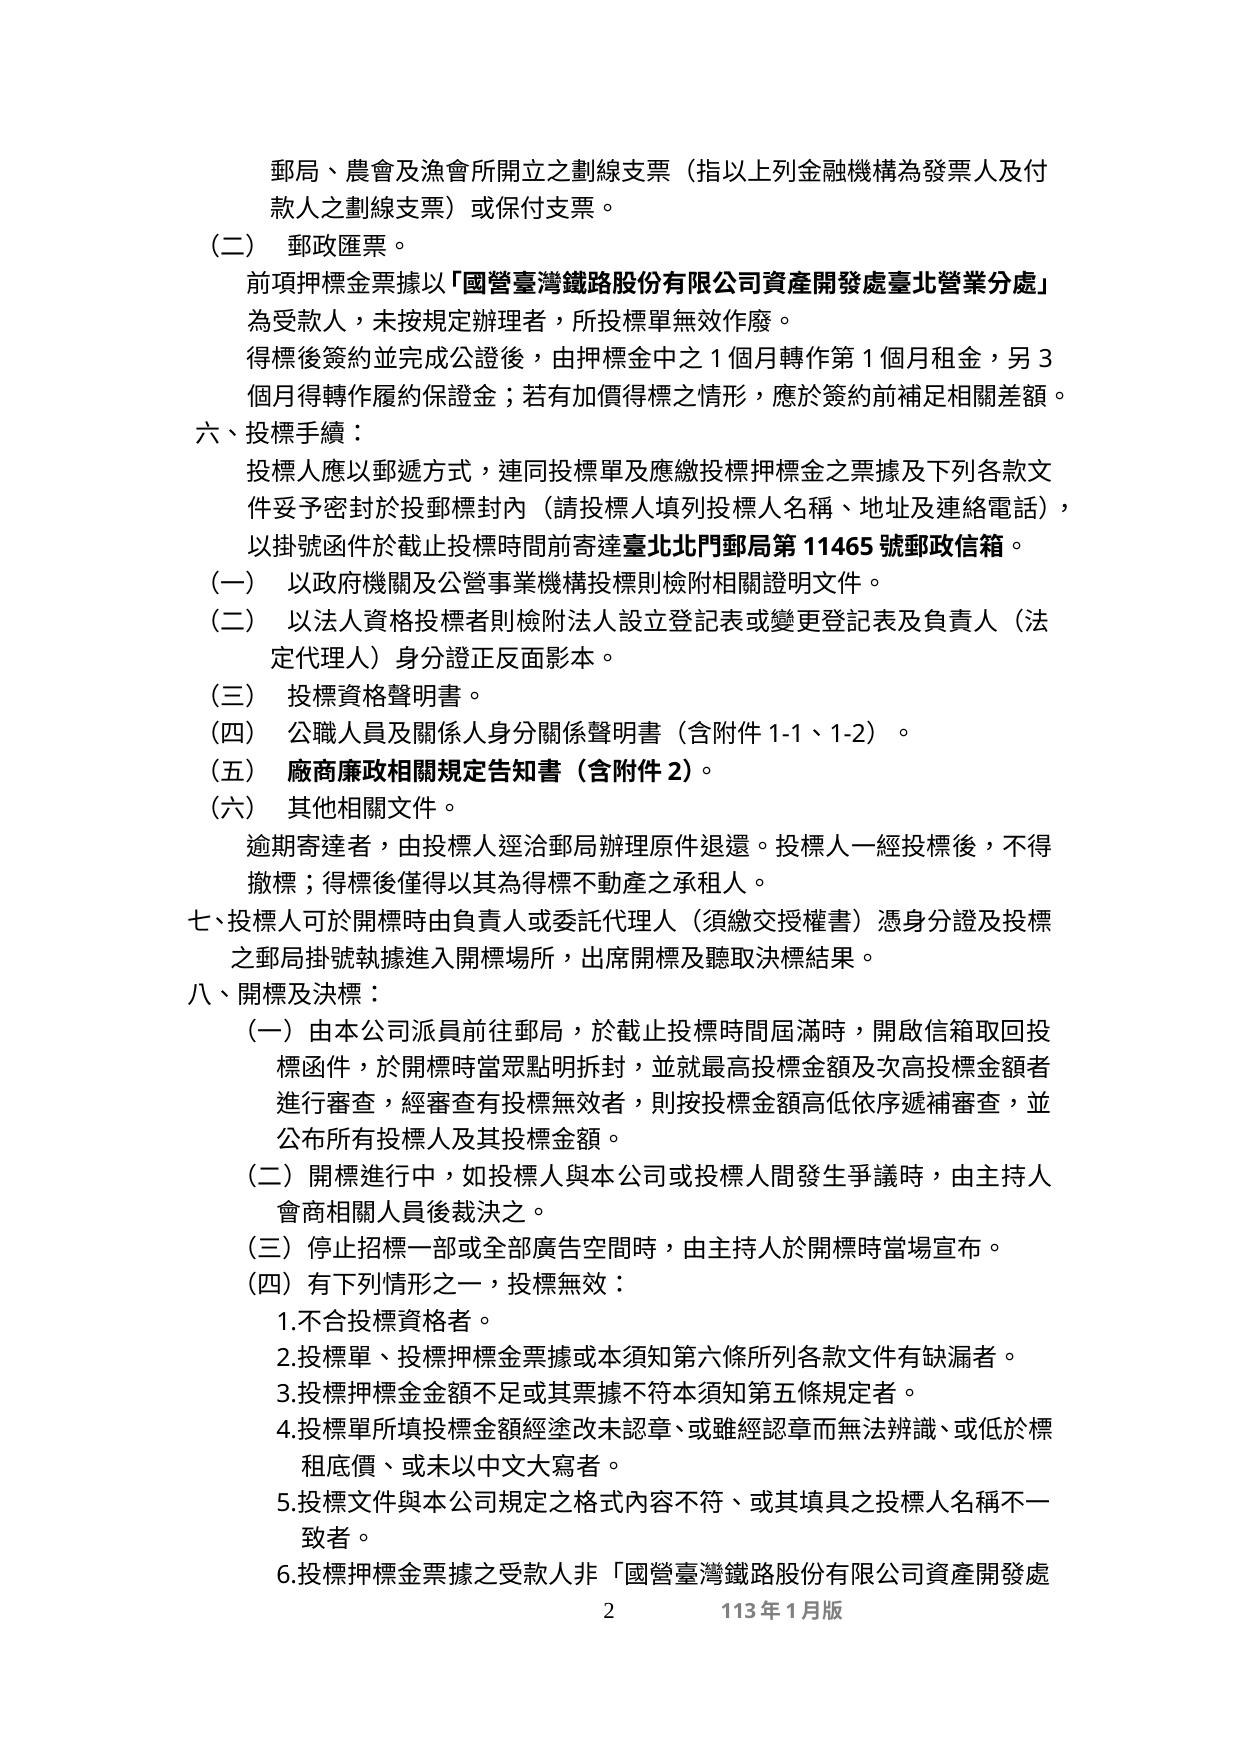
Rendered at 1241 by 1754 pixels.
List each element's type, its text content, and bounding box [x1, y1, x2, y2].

text （一）由本公司派員前往郵局，於截止投標時間屆滿時，開啟信箱取回投標函件，於開標時當眾點明拆封，並就最高投標金額及次高投標金額者進行審查，經審查有投標無效者，則按投標金額高低依序遞補審查，並公布所有投標人及其投標金額。 [232, 1011, 1053, 1156]
text （四）有下列情形之一，投標無效： [232, 1265, 1053, 1301]
text 3.投標押標金金額不足或其票據不符本須知第五條規定者。 [276, 1374, 1053, 1410]
text 6.投標押標金票據之受款人非「國營臺灣鐵路股份有限公司資產開發處 [276, 1555, 1053, 1591]
text 1.不合投標資格者。 [276, 1301, 1053, 1337]
list 其他相關文件。 [195, 787, 1051, 825]
list 郵局、農會及漁會所開立之劃線支票（指以上列金融機構為發票人及付款人之劃線支票）或保付支票。 [195, 150, 1051, 225]
text 4.投標單所填投標金額經塗改未認章、或雖經認章而無法辨識、或低於標租底價、或未以中文大寫者。 [276, 1410, 1053, 1482]
text 前項押標金票據以「國營臺灣鐵路股份有限公司資產開發處臺北營業分處」為受款人，未按規定辦理者，所投標單無效作廢。 [246, 262, 1053, 337]
text 逾期寄達者，由投標人逕洽郵局辦理原件退還。投標人一經投標後，不得撤標；得標後僅得以其為得標不動產之承租人。 [246, 825, 1053, 900]
list 投標資格聲明書。 [195, 675, 1051, 712]
text 六、投標手續： [195, 412, 1053, 450]
text 八、開標及決標： [187, 975, 1053, 1011]
list 廠商廉政相關規定告知書（含附件2）。 [195, 750, 1051, 787]
text 5.投標文件與本公司規定之格式內容不符、或其填具之投標人名稱不一致者。 [276, 1482, 1053, 1555]
text （二）開標進行中，如投標人與本公司或投標人間發生爭議時，由主持人會商相關人員後裁決之。 [232, 1156, 1053, 1229]
text 投標人應以郵遞方式，連同投標單及應繳投標押標金之票據及下列各款文件妥予密封於投郵標封內（請投標人填列投標人名稱、地址及連絡電話），以掛號函件於截止投標時間前寄達臺北北門郵局第11465號郵政信箱。 [246, 450, 1053, 562]
text 2.投標單、投標押標金票據或本須知第六條所列各款文件有缺漏者。 [276, 1337, 1053, 1374]
list 以政府機關及公營事業機構投標則檢附相關證明文件。 [195, 562, 1051, 600]
list 以法人資格投標者則檢附法人設立登記表或變更登記表及負責人（法定代理人）身分證正反面影本。 [195, 600, 1051, 675]
text （三）停止招標一部或全部廣告空間時，由主持人於開標時當場宣布。 [232, 1229, 1053, 1265]
list 公職人員及關係人身分關係聲明書（含附件1-1、1-2）。 [195, 712, 1051, 750]
text 得標後簽約並完成公證後，由押標金中之1個月轉作第1個月租金，另3個月得轉作履約保證金；若有加價得標之情形，應於簽約前補足相關差額。 [246, 337, 1053, 412]
text 七、投標人可於開標時由負責人或委託代理人（須繳交授權書）憑身分證及投標之郵局掛號執據進入開標場所，出席開標及聽取決標結果。 [187, 900, 1053, 975]
list 郵政匯票。 [195, 225, 1051, 262]
